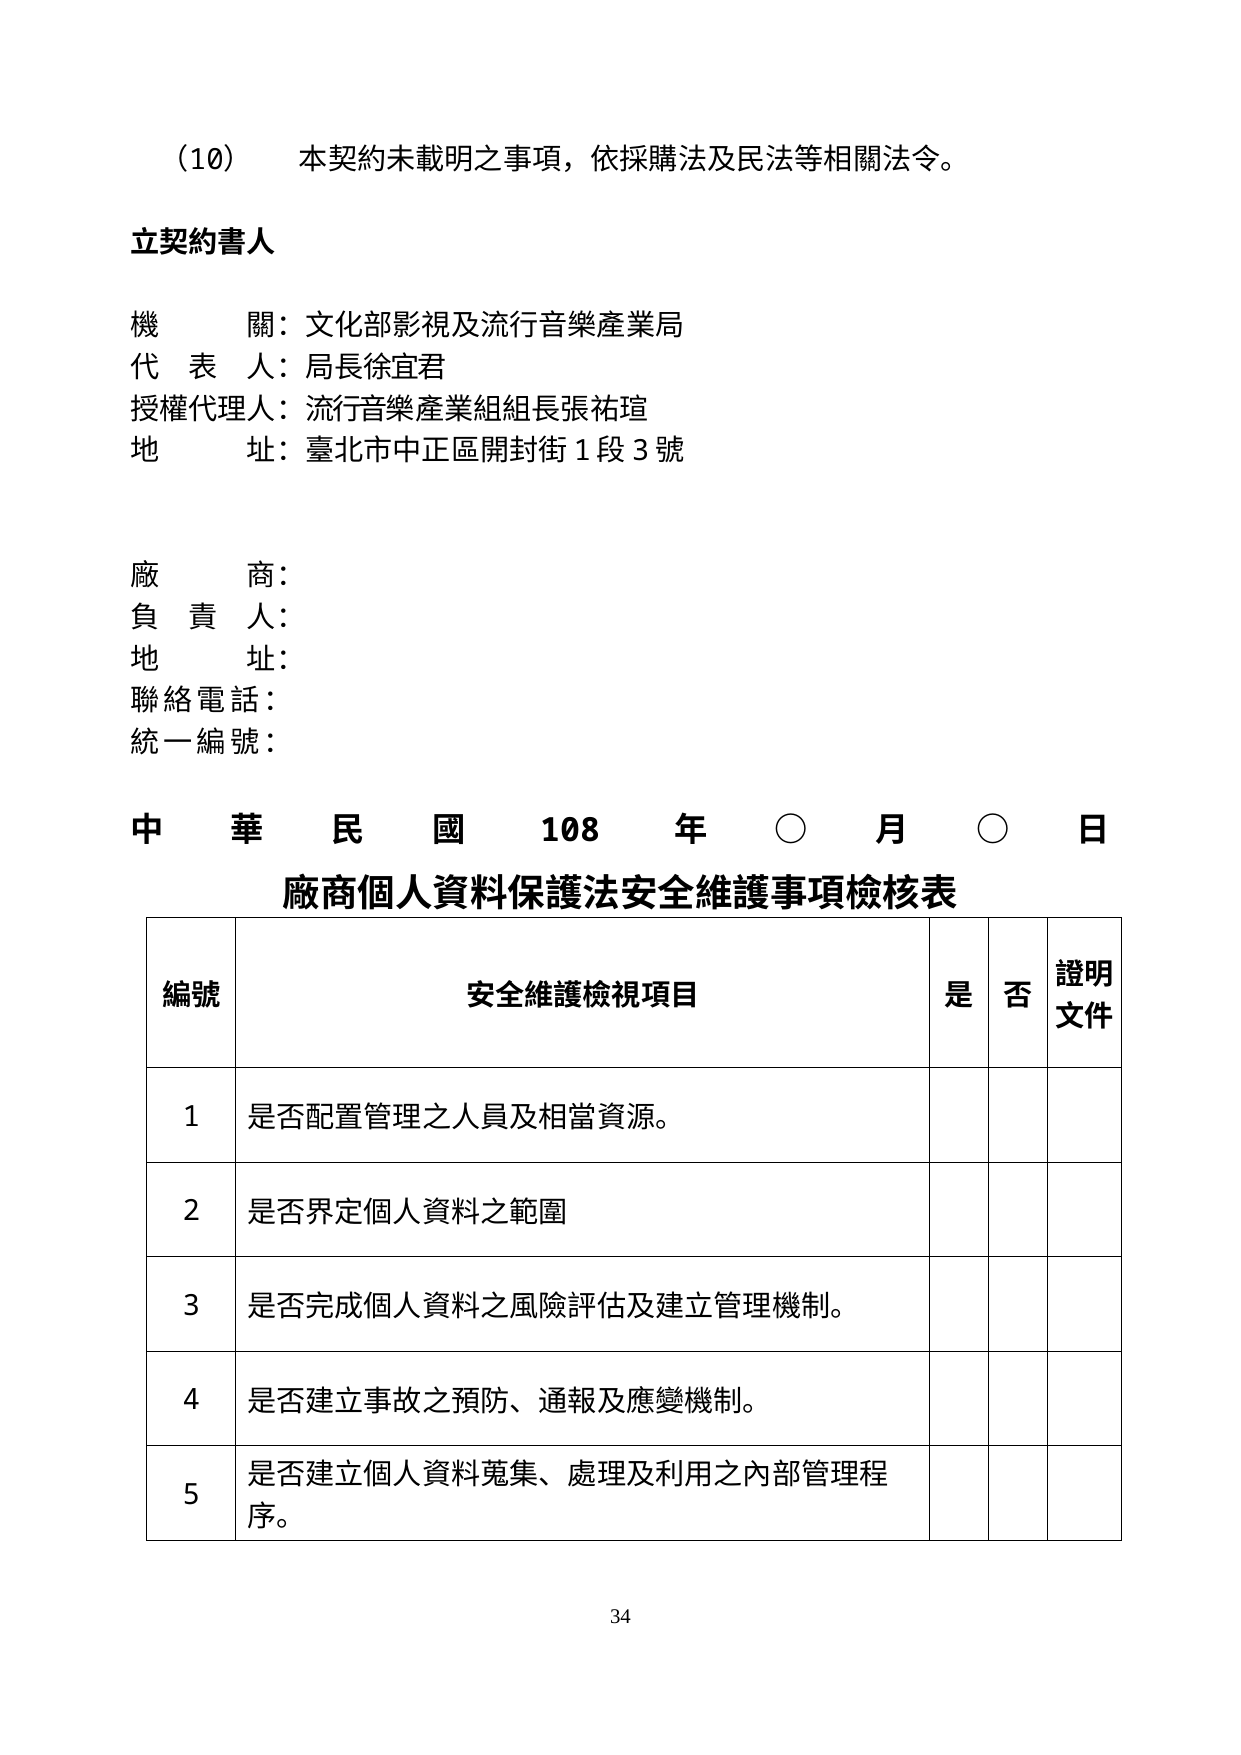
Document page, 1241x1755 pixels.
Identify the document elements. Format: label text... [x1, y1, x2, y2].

text 中華民國108年○月○日 [130, 802, 1110, 851]
table_cell 是否完成個人資料之風險評估及建立管理機制。 [236, 1257, 929, 1351]
table_cell [989, 1257, 1047, 1351]
table_cell 5 [147, 1446, 235, 1540]
table_cell 3 [147, 1257, 235, 1351]
table_cell 2 [147, 1163, 235, 1256]
table_cell [1048, 1257, 1121, 1351]
table_cell [930, 1257, 988, 1351]
table_cell [930, 1163, 988, 1256]
table_cell [930, 1068, 988, 1162]
table_cell [1048, 1446, 1121, 1540]
table_cell 是否建立個人資料蒐集、處理及利用之內部管理程序。 [236, 1446, 929, 1540]
table_cell [989, 1446, 1047, 1540]
text 廠 商： [130, 552, 1110, 594]
table_cell 是否界定個人資料之範圍 [236, 1163, 929, 1256]
text 負 責 人： [130, 594, 1110, 636]
table_header 編號 [147, 918, 235, 1067]
text 機 關：文化部影視及流行音樂產業局 [130, 302, 1110, 344]
table_cell [1048, 1163, 1121, 1256]
table_cell [989, 1068, 1047, 1162]
table_cell [989, 1163, 1047, 1256]
text 統一編號： [130, 719, 1110, 761]
text 代 表 人：局長徐宜君 [130, 344, 1110, 386]
text 立契約書人 [130, 219, 1110, 261]
table_cell 是否建立事故之預防、通報及應變機制。 [236, 1352, 929, 1445]
text 地 址：臺北市中正區開封街1段3號 [130, 427, 1110, 469]
table_header 證明 文件 [1048, 918, 1121, 1067]
table_cell [930, 1352, 988, 1445]
text 廠商個人資料保護法安全維護事項檢核表 [130, 863, 1110, 917]
table_cell [1048, 1068, 1121, 1162]
table_cell [989, 1352, 1047, 1445]
table_header 是 [930, 918, 988, 1067]
table_cell 4 [147, 1352, 235, 1445]
text 地 址： [130, 636, 1110, 677]
table_cell [930, 1446, 988, 1540]
table_header 安全維護檢視項目 [236, 918, 929, 1067]
table_cell [1048, 1352, 1121, 1445]
list 本契約未載明之事項，依採購法及民法等相關法令。 [159, 136, 1110, 177]
table_cell 是否配置管理之人員及相當資源。 [236, 1068, 929, 1162]
text 授權代理人：流行音樂產業組組長張祐瑄 [130, 386, 1110, 427]
table_cell 1 [147, 1068, 235, 1162]
text 聯絡電話： [130, 677, 1110, 719]
table_header 否 [989, 918, 1047, 1067]
